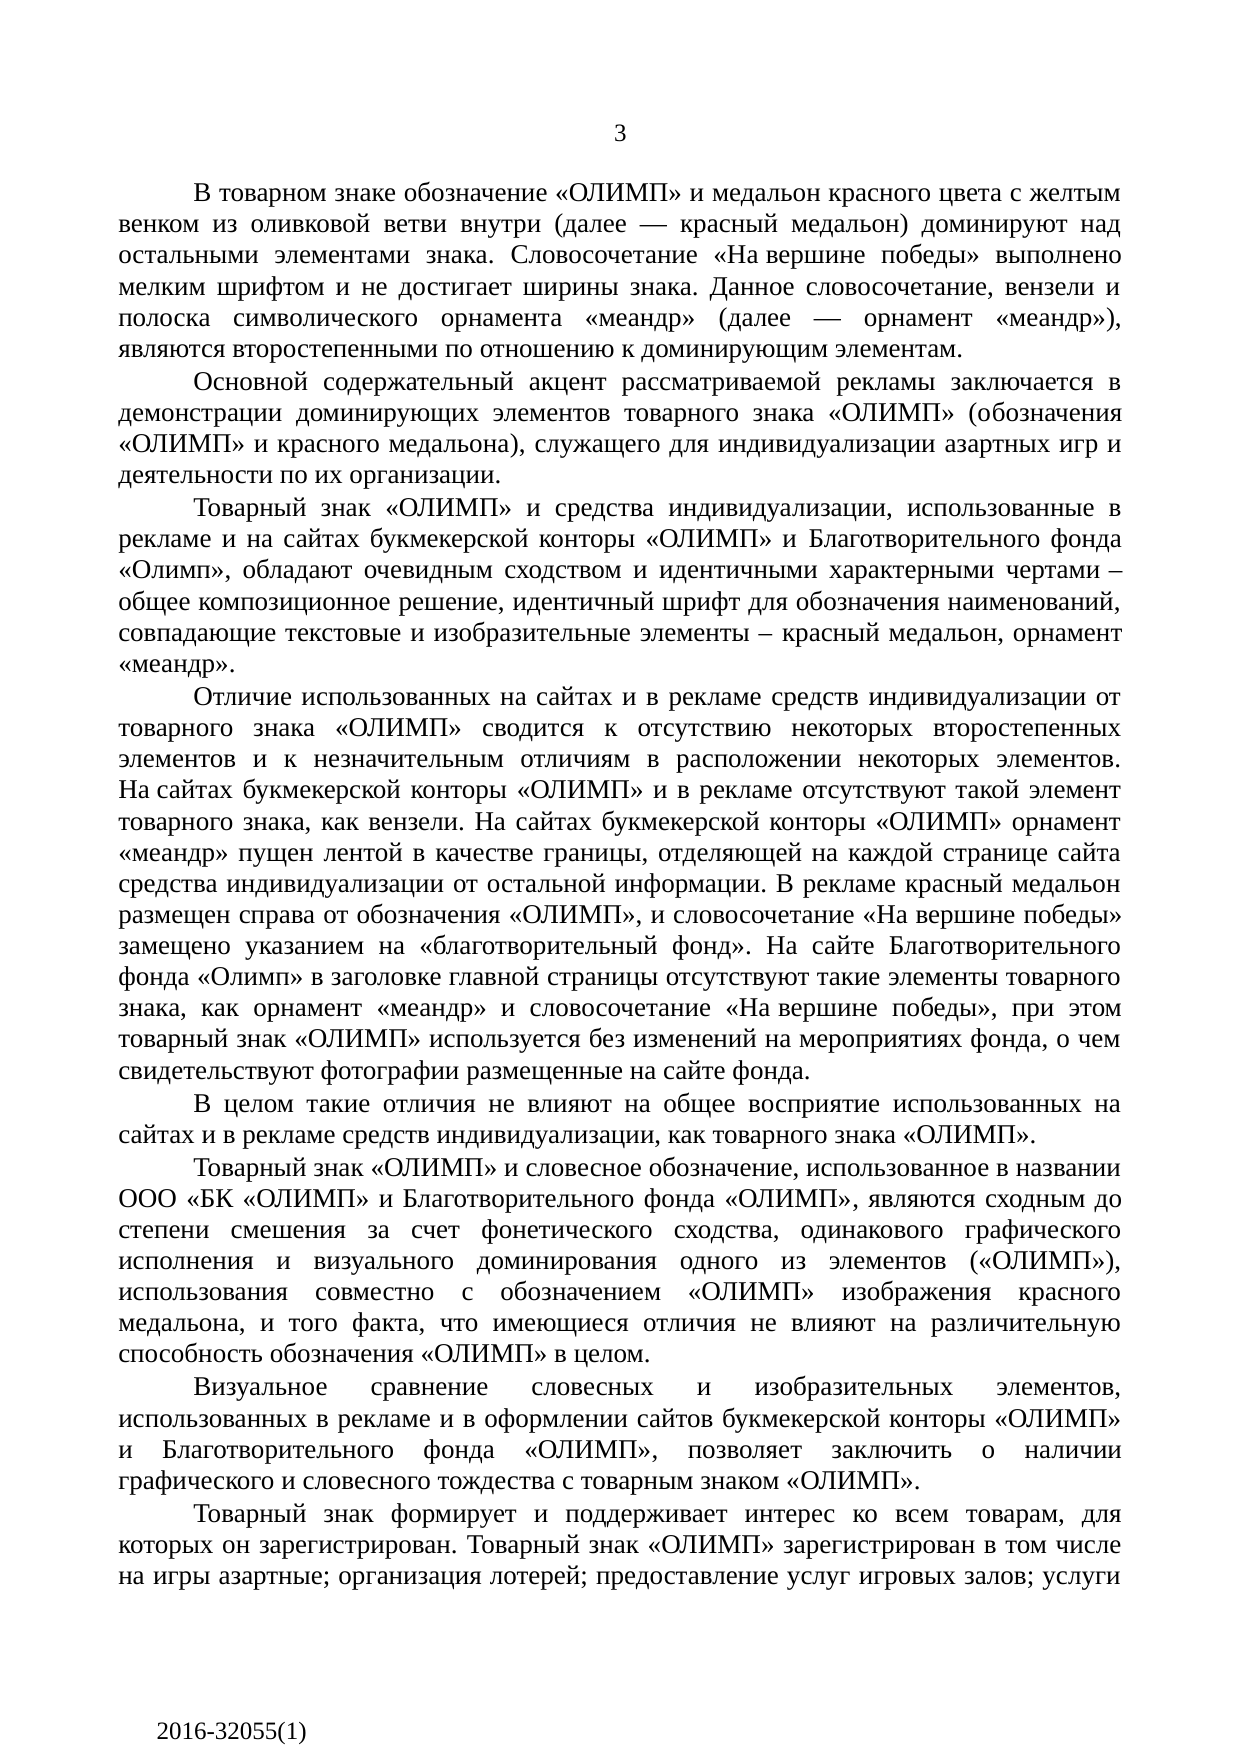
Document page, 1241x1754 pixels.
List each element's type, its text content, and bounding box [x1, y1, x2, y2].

text Товарный знак формирует и поддерживает интерес ко всем товарам, для которых он зарегистрирован. Товарный знак «ОЛИМП» зарегистрирован в том числе на игры азартные; организация лотерей; предоставление услуг игровых залов; услуги [118, 1497, 1122, 1590]
text Основной содержательный акцент рассматриваемой рекламы заключается в демонстрации доминирующих элементов товарного знака «ОЛИМП» (обозначения «ОЛИМП» и красного медальона), служащего для индивидуализации азартных игр и деятельности по их организации. [118, 365, 1122, 489]
text Товарный знак «ОЛИМП» и средства индивидуализации, использованные в рекламе и на сайтах букмекерской конторы «ОЛИМП» и Благотворительного фонда «Олимп», обладают очевидным сходством и идентичными характерными чертами – общее композиционное решение, идентичный шрифт для обозначения наименований, совпадающие текстовые и изобразительные элементы – красный медальон, орнамент «меандр». [118, 491, 1122, 678]
text Отличие использованных на сайтах и в рекламе средств индивидуализации от товарного знака «ОЛИМП» сводится к отсутствию некоторых второстепенных элементов и к незначительным отличиям в расположении некоторых элементов. На сайтах букмекерской конторы «ОЛИМП» и в рекламе отсутствуют такой элемент товарного знака, как вензели. На сайтах букмекерской конторы «ОЛИМП» орнамент «меандр» пущен лентой в качестве границы, отделяющей на каждой странице сайта средства индивидуализации от остальной информации. В рекламе красный медальон размещен справа от обозначения «ОЛИМП», и словосочетание «На вершине победы» замещено указанием на «благотворительный фонд». На сайте Благотворительного фонда «Олимп» в заголовке главной страницы отсутствуют такие элементы товарного знака, как орнамент «меандр» и словосочетание «На вершине победы», при этом товарный знак «ОЛИМП» используется без изменений на мероприятиях фонда, о чем свидетельствуют фотографии размещенные на сайте фонда. [118, 680, 1122, 1085]
text Товарный знак «ОЛИМП» и словесное обозначение, использованное в названии ООО «БК «ОЛИМП» и Благотворительного фонда «ОЛИМП», являются сходным до степени смешения за счет фонетического сходства, одинакового графического исполнения и визуального доминирования одного из элементов («ОЛИМП»), использования совместно с обозначением «ОЛИМП» изображения красного медальона, и того факта, что имеющиеся отличия не влияют на различительную способность обозначения «ОЛИМП» в целом. [118, 1151, 1122, 1369]
text Визуальное сравнение словесных и изобразительных элементов, использованных в рекламе и в оформлении сайтов букмекерской конторы «ОЛИМП» и Благотворительного фонда «ОЛИМП», позволяет заключить о наличии графического и словесного тождества с товарным знаком «ОЛИМП». [118, 1371, 1122, 1495]
text В товарном знаке обозначение «ОЛИМП» и медальон красного цвета с желтым венком из оливковой ветви внутри (далее — красный медальон) доминируют над остальными элементами знака. Словосочетание «На вершине победы» выполнено мелким шрифтом и не достигает ширины знака. Данное словосочетание, вензели и полоска символического орнамента «меандр» (далее — орнамент «меандр»), являются второстепенными по отношению к доминирующим элементам. [118, 176, 1122, 363]
text В целом такие отличия не влияют на общее восприятие использованных на сайтах и в рекламе средств индивидуализации, как товарного знака «ОЛИМП». [118, 1087, 1122, 1149]
